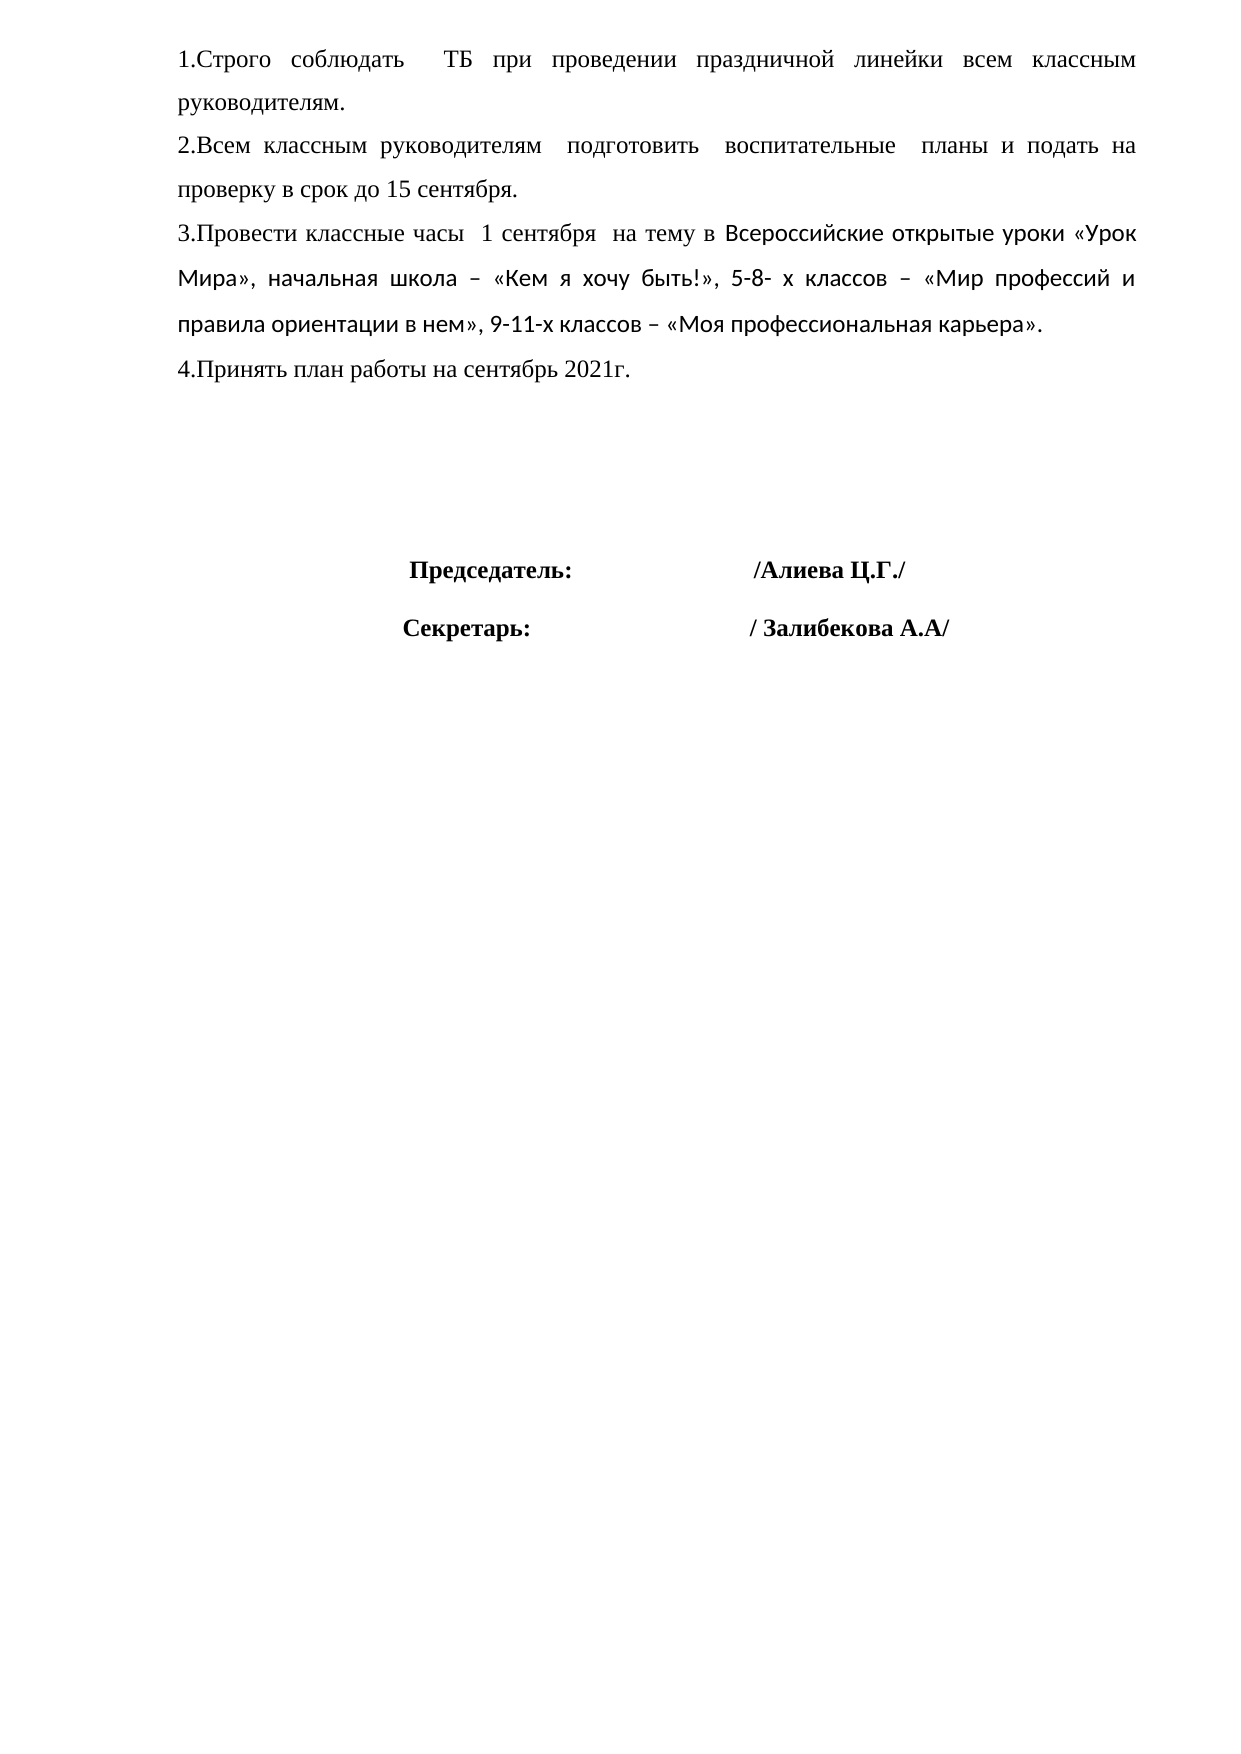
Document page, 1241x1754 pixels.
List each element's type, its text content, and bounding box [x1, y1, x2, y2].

text 4.Принять план работы на сентябрь 2021г. [177, 354, 1137, 383]
text 2.Всем классным руководителям подготовить воспитательные планы и подать на проверку в срок до 15 сентября. [177, 131, 1137, 202]
text 1.Строго соблюдать ТБ при проведении праздничной линейки всем классным руководителям. [177, 44, 1137, 116]
text 3.Провести классные часы 1 сентября на тему в Всероссийские открытые уроки «Урок Мира», начальная школа – «Кем я хочу быть!», 5-8- х классов – «Мир профессий и правила ориентации в нем», 9-11-х классов – «Моя профессиональная карьера». [177, 217, 1137, 339]
text Секретарь: / Залибекова А.А/ [177, 613, 1137, 642]
text Председатель: /Алиева Ц.Г./ [177, 555, 1137, 584]
